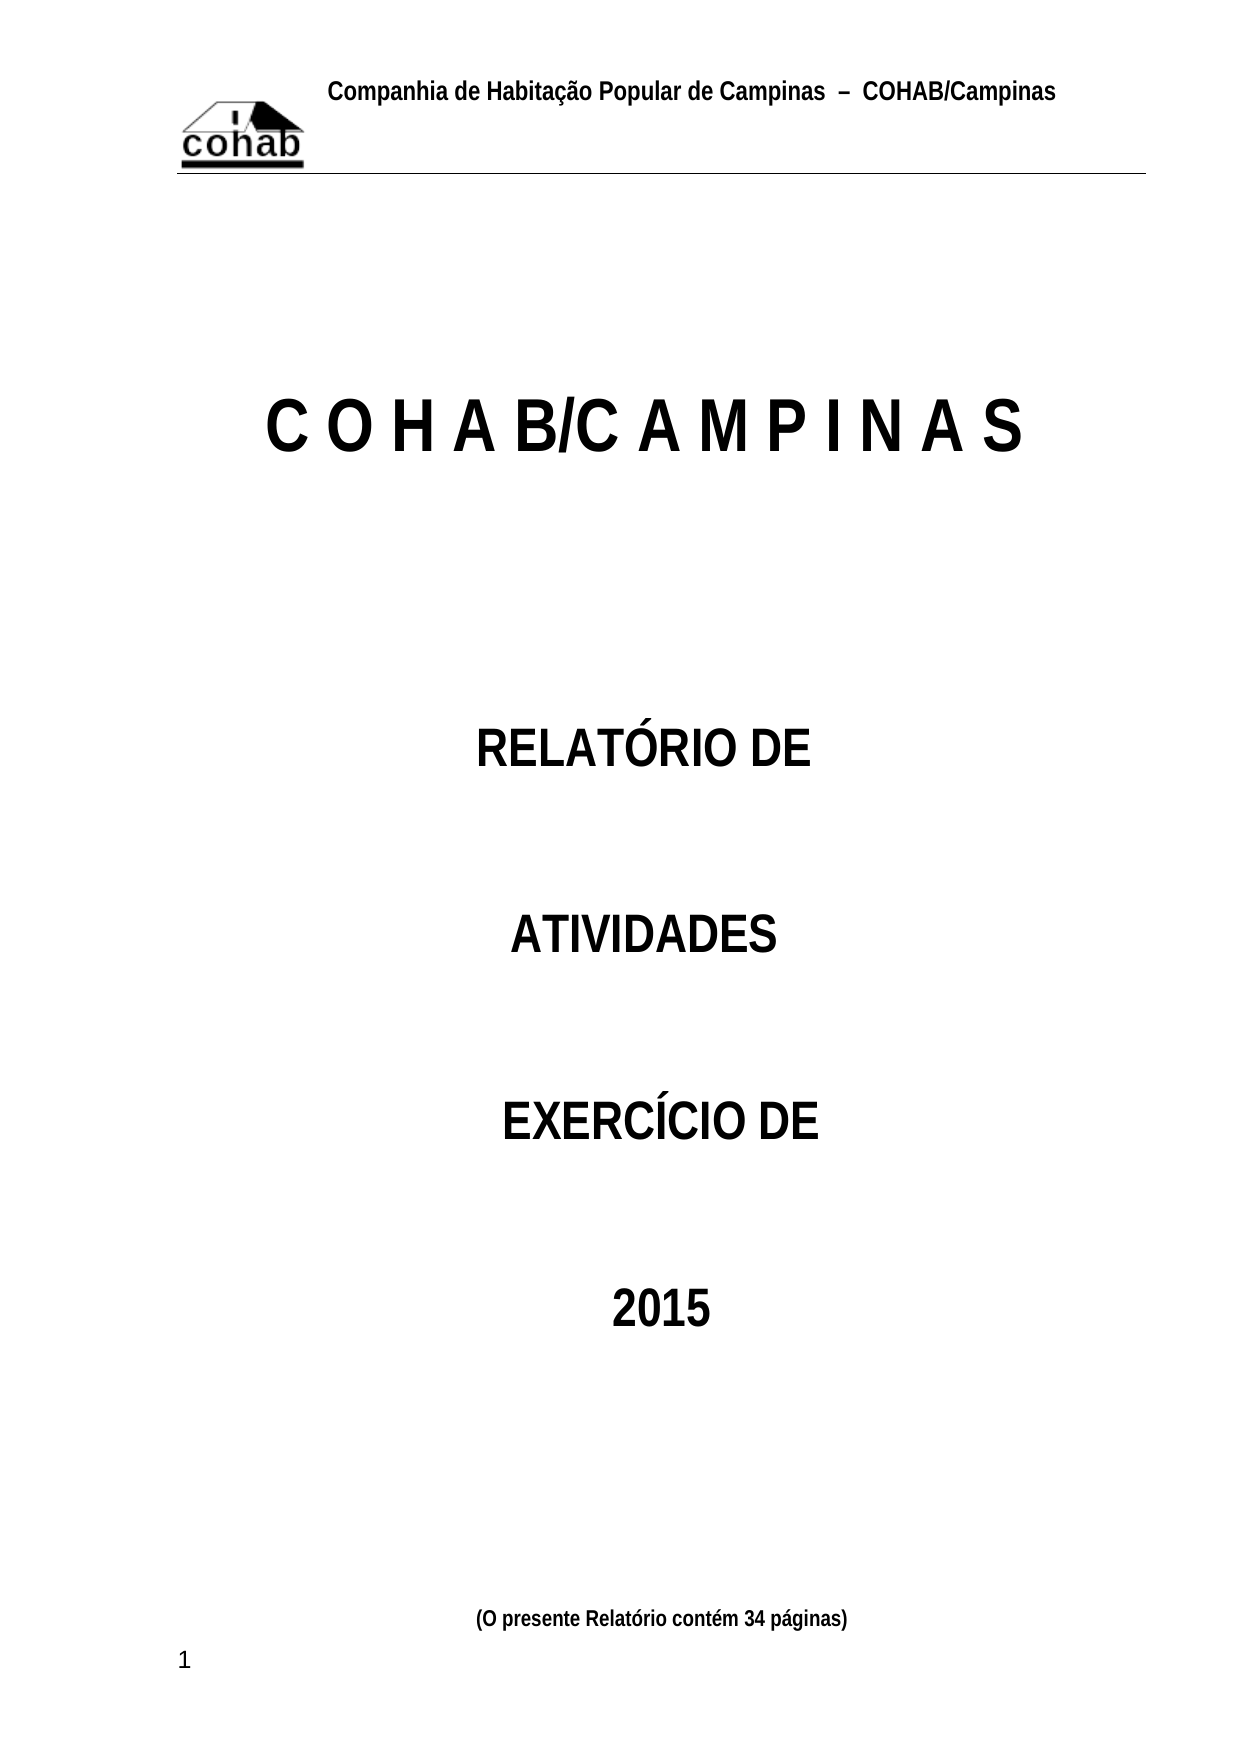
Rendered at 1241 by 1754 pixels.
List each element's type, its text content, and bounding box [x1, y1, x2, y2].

subtitle ATIVIDADES [88, 902, 1200, 964]
text (O presente Relatório contém 34 páginas) [177, 1605, 1146, 1631]
text 2015 [177, 1275, 1146, 1337]
subtitle C O H A B/C A M P I N A S [88, 381, 1200, 467]
text EXERCÍCIO DE [177, 1089, 1146, 1151]
subtitle RELATÓRIO DE [88, 716, 1200, 778]
text Companhia de Habitação Popular de Campinas – COHAB/Campinas [177, 75, 1146, 173]
